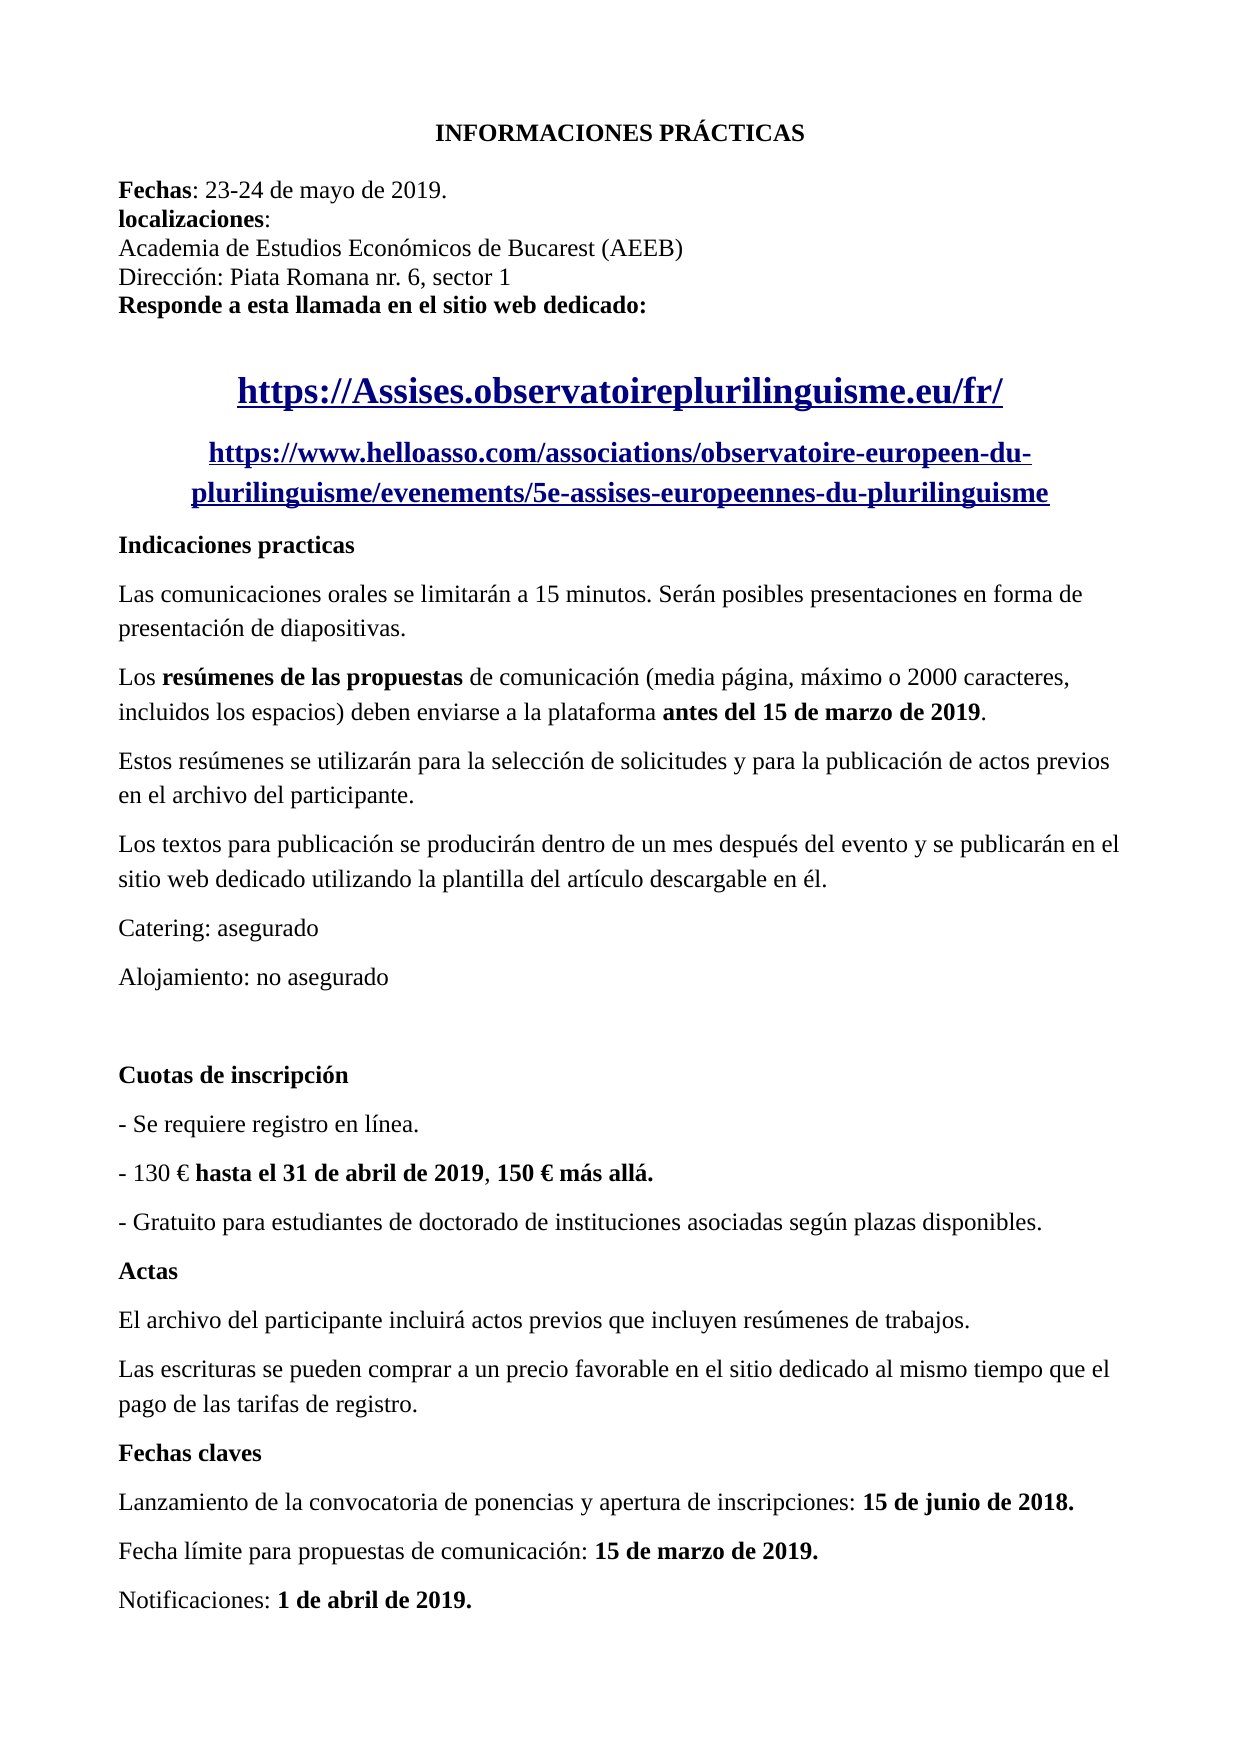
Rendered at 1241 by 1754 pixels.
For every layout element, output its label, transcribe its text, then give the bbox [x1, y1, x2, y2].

text - Se requiere registro en línea. [118, 1109, 1122, 1138]
text Dirección: Piata Romana nr. 6, sector 1 [118, 262, 1122, 291]
text Las escrituras se pueden comprar a un precio favorable en el sitio dedicado al mismo tiempo que el pago de las tarifas de registro. [118, 1354, 1122, 1418]
text Los textos para publicación se producirán dentro de un mes después del evento y se publicarán en el sitio web dedicado utilizando la plantilla del artículo descargable en él. [118, 829, 1122, 893]
text Indicaciones practicas [118, 530, 1122, 558]
text - Gratuito para estudiantes de doctorado de instituciones asociadas según plazas disponibles. [118, 1207, 1122, 1236]
text Fechas: 23-24 de mayo de 2019. [118, 176, 1122, 204]
text Las comunicaciones orales se limitarán a 15 minutos. Serán posibles presentaciones en forma de presentación de diapositivas. [118, 579, 1122, 642]
text Estos resúmenes se utilizarán para la selección de solicitudes y para la publicación de actos previos en el archivo del participante. [118, 746, 1122, 809]
text https://www.helloasso.com/associations/observatoire-europeen-du-plurilinguisme/evenements/5e-assises-europeennes-du-plurilinguisme [118, 435, 1122, 508]
text https://Assises.observatoireplurilinguisme.eu/fr/ [118, 368, 1122, 412]
text Catering: asegurado [118, 913, 1122, 942]
text Responde a esta llamada en el sitio web dedicado: [118, 291, 1122, 319]
text Fechas claves [118, 1438, 1122, 1467]
text Los resúmenes de las propuestas de comunicación (media página, máximo o 2000 caracteres, incluidos los espacios) deben enviarse a la plataforma antes del 15 de marzo de 2019. [118, 662, 1122, 726]
text El archivo del participante incluirá actos previos que incluyen resúmenes de trabajos. [118, 1305, 1122, 1334]
text Alojamiento: no asegurado [118, 962, 1122, 991]
text Cuotas de inscripción [118, 1060, 1122, 1089]
text Actas [118, 1256, 1122, 1285]
text INFORMACIONES PRÁCTICAS [118, 118, 1122, 147]
text Academia de Estudios Económicos de Bucarest (AEEB) [118, 233, 1122, 262]
text localizaciones: [118, 204, 1122, 233]
text Fecha límite para propuestas de comunicación: 15 de marzo de 2019. [118, 1536, 1122, 1565]
text - 130 € hasta el 31 de abril de 2019, 150 € más allá. [118, 1158, 1122, 1187]
text Lanzamiento de la convocatoria de ponencias y apertura de inscripciones: 15 de junio de 2018. [118, 1487, 1122, 1516]
text Notificaciones: 1 de abril de 2019. [118, 1585, 1122, 1614]
